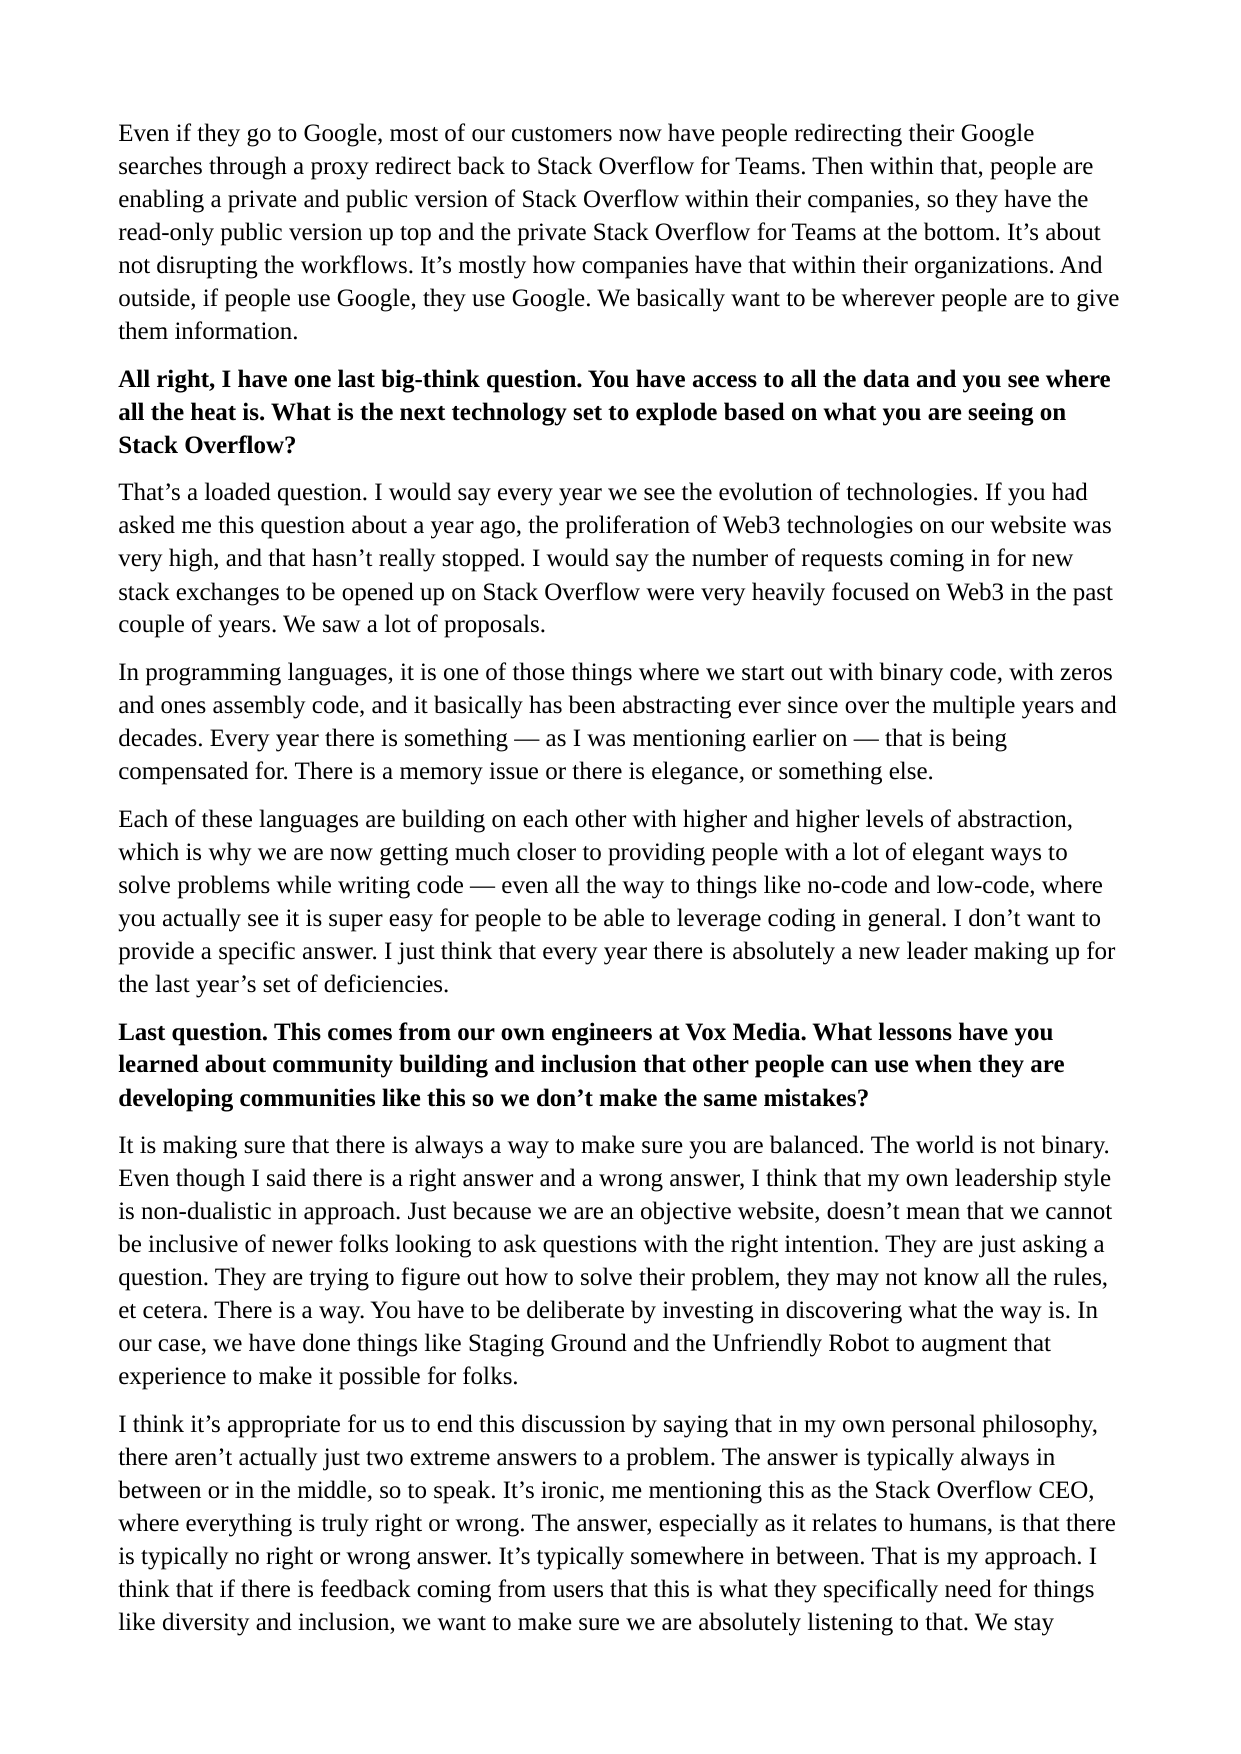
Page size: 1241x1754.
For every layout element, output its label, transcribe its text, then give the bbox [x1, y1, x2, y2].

text Each of these languages are building on each other with higher and higher levels of abstraction, which is why we are now getting much closer to providing people with a lot of elegant ways to solve problems while writing code — even all the way to things like no-code and low-code, where you actually see it is super easy for people to be able to leverage coding in general. I don’t want to provide a specific answer. I just think that every year there is absolutely a new leader making up for the last year’s set of deficiencies. [118, 804, 1122, 998]
text Even if they go to Google, most of our customers now have people redirecting their Google searches through a proxy redirect back to Stack Overflow for Teams. Then within that, people are enabling a private and public version of Stack Overflow within their companies, so they have the read-only public version up top and the private Stack Overflow for Teams at the bottom. It’s about not disrupting the workflows. It’s mostly how companies have that within their organizations. And outside, if people use Google, they use Google. We basically want to be wherever people are to give them information. [118, 118, 1122, 345]
text In programming languages, it is one of those things where we start out with binary code, with zeros and ones assembly code, and it basically has been abstracting ever since over the multiple years and decades. Every year there is something — as I was mentioning earlier on — that is being compensated for. There is a memory issue or there is elegance, or something else. [118, 657, 1122, 785]
text It is making sure that there is always a way to make sure you are balanced. The world is not binary. Even though I said there is a right answer and a wrong answer, I think that my own leadership style is non-dualistic in approach. Just because we are an objective website, doesn’t mean that we cannot be inclusive of newer folks looking to ask questions with the right intention. They are just asking a question. They are trying to figure out how to solve their problem, they may not know all the rules, et cetera. There is a way. You have to be deliberate by investing in discovering what the way is. In our case, we have done things like Staging Ground and the Unfriendly Robot to augment that experience to make it possible for folks. [118, 1130, 1122, 1390]
text That’s a loaded question. I would say every year we see the evolution of technologies. If you had asked me this question about a year ago, the proliferation of Web3 technologies on our website was very high, and that hasn’t really stopped. I would say the number of requests coming in for new stack exchanges to be opened up on Stack Overflow were very heavily focused on Web3 in the past couple of years. We saw a lot of proposals. [118, 477, 1122, 638]
text Last question. This comes from our own engineers at Vox Media. What lessons have you learned about community building and inclusion that other people can use when they are developing communities like this so we don’t make the same mistakes? [118, 1017, 1122, 1111]
text All right, I have one last big-think question. You have access to all the data and you see where all the heat is. What is the next technology set to explode based on what you are seeing on Stack Overflow? [118, 364, 1122, 459]
text I think it’s appropriate for us to end this discussion by saying that in my own personal philosophy, there aren’t actually just two extreme answers to a problem. The answer is typically always in between or in the middle, so to speak. It’s ironic, me mentioning this as the Stack Overflow CEO, where everything is truly right or wrong. The answer, especially as it relates to humans, is that there is typically no right or wrong answer. It’s typically somewhere in between. That is my approach. I think that if there is feedback coming from users that this is what they specifically need for things like diversity and inclusion, we want to make sure we are absolutely listening to that. We stay [118, 1409, 1122, 1636]
